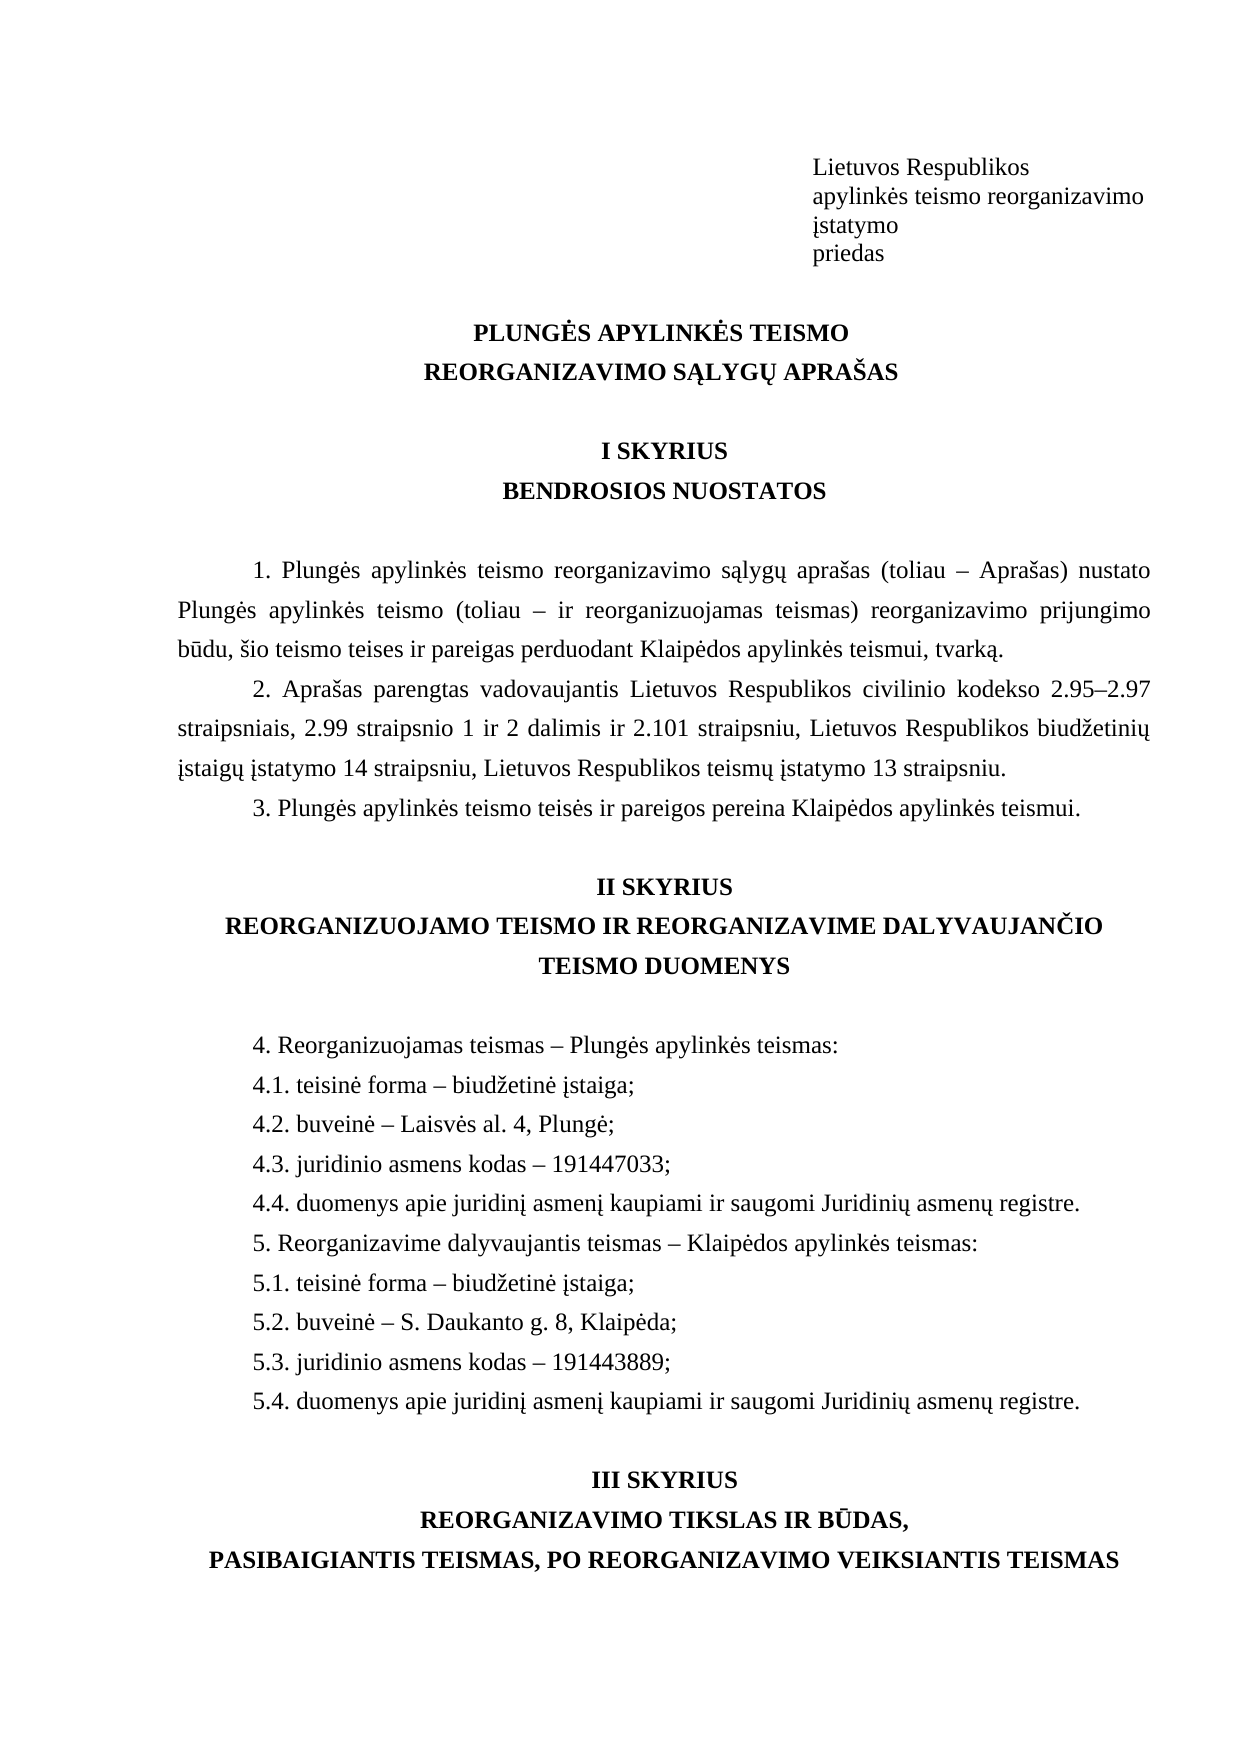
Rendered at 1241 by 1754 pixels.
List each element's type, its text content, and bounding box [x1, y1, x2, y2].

text 4.3. juridinio asmens kodas – 191447033; [177, 1138, 1152, 1178]
text PLUNGĖS APYLINKĖS TEISMO REORGANIZAVIMO SĄLYGŲ APRAŠAS [177, 307, 1152, 386]
text 2. Aprašas parengtas vadovaujantis Lietuvos Respublikos civilinio kodekso 2.95–2.97 straipsniais, 2.99 straipsnio 1 ir 2 dalimis ir 2.101 straipsniu, Lietuvos Respublikos biudžetinių įstaigų įstatymo 14 straipsniu, Lietuvos Respublikos teismų įstatymo 13 straipsniu. [177, 663, 1152, 782]
text 1. Plungės apylinkės teismo reorganizavimo sąlygų aprašas (toliau – Aprašas) nustato Plungės apylinkės teismo (toliau – ir reorganizuojamas teismas) reorganizavimo prijungimo būdu, šio teismo teises ir pareigas perduodant Klaipėdos apylinkės teismui, tvarką. [177, 544, 1152, 663]
text REORGANIZUOJAMO TEISMO IR REORGANIZAVIME DALYVAUJANČIO TEISMO DUOMENYS [177, 901, 1152, 980]
text 5.2. buveinė – S. Daukanto g. 8, Klaipėda; [177, 1296, 1152, 1336]
text BENDROSIOS NUOSTATOS [177, 465, 1152, 505]
text 4. Reorganizuojamas teismas – Plungės apylinkės teismas: [177, 1019, 1152, 1059]
text II SKYRIUS [177, 861, 1152, 901]
text 4.1. teisinė forma – biudžetinė įstaiga; [177, 1059, 1152, 1098]
text priedas [177, 238, 1152, 267]
text įstatymo [177, 210, 1152, 238]
text REORGANIZAVIMO TIKSLAS IR BŪDAS, [177, 1494, 1152, 1534]
text 4.2. buveinė – Laisvės al. 4, Plungė; [177, 1098, 1152, 1138]
text I SKYRIUS [177, 426, 1152, 465]
text 4.4. duomenys apie juridinį asmenį kaupiami ir saugomi Juridinių asmenų registre. [177, 1178, 1152, 1217]
text 3. Plungės apylinkės teismo teisės ir pareigos pereina Klaipėdos apylinkės teismui. [177, 782, 1152, 821]
text 5.1. teisinė forma – biudžetinė įstaiga; [177, 1257, 1152, 1296]
text 5.4. duomenys apie juridinį asmenį kaupiami ir saugomi Juridinių asmenų registre. [177, 1376, 1152, 1415]
text III SKYRIUS [177, 1455, 1152, 1494]
text 5. Reorganizavime dalyvaujantis teismas – Klaipėdos apylinkės teismas: [177, 1217, 1152, 1257]
text PASIBAIGIANTIS TEISMAS, PO REORGANIZAVIMO VEIKSIANTIS TEISMAS [177, 1534, 1152, 1573]
text 5.3. juridinio asmens kodas – 191443889; [177, 1336, 1152, 1376]
text Lietuvos Respublikos [582, 152, 1152, 181]
text apylinkės teismo reorganizavimo [177, 181, 1152, 210]
